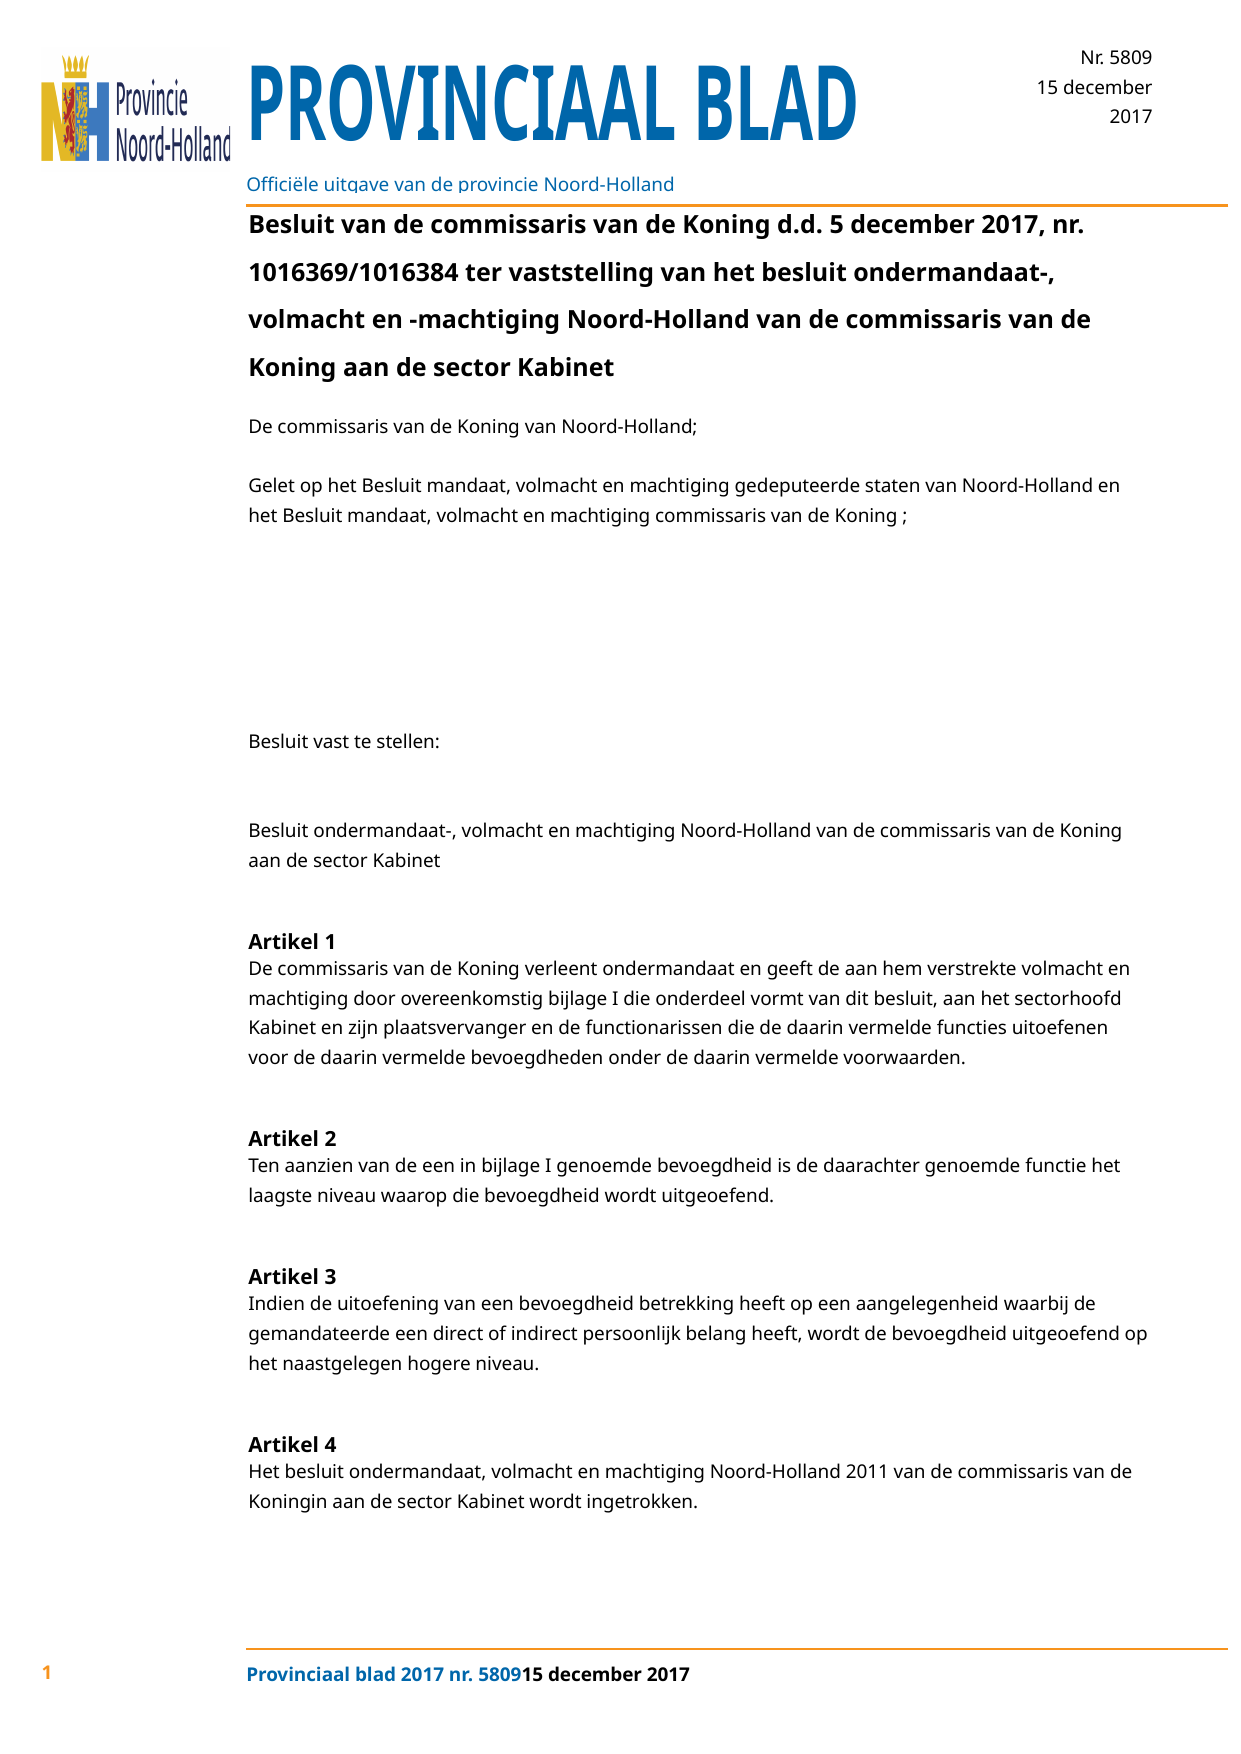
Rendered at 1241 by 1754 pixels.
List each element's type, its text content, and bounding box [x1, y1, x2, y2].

text De commissaris van de Koning van Noord-Holland; [248, 413, 1152, 439]
text Besluit van de commissaris van de Koning d.d. 5 december 2017, nr. 1016369/1016384 ter vaststelling van het besluit ondermandaat-, volmacht en -machtiging Noord-Holland van de commissaris van de Koning aan de sector Kabinet [248, 207, 1152, 384]
text Besluit ondermandaat-, volmacht en machtiging Noord-Holland van de commissaris van de Koning aan de sector Kabinet [248, 817, 1152, 873]
text Ten aanzien van de een in bijlage I genoemde bevoegdheid is de daarachter genoemde functie het laagste niveau waarop die bevoegdheid wordt uitgeoefend. [248, 1153, 1152, 1208]
text De commissaris van de Koning verleent ondermandaat en geeft de aan hem verstrekte volmacht en machtiging door overeenkomstig bijlage I die onderdeel vormt van dit besluit, aan het sectorhoofd Kabinet en zijn plaatsvervanger en de functionarissen die de daarin vermelde functies uitoefenen voor de daarin vermelde bevoegdheden onder de daarin vermelde voorwaarden. [248, 955, 1152, 1070]
text Het besluit ondermandaat, volmacht en machtiging Noord-Holland 2011 van de commissaris van de Koningin aan de sector Kabinet wordt ingetrokken. [248, 1458, 1152, 1513]
picture [41, 47, 231, 172]
text Artikel 3 [248, 1262, 1152, 1291]
text Artikel 1 [248, 927, 1152, 955]
text Artikel 2 [248, 1124, 1152, 1153]
text Indien de uitoefening van een bevoegdheid betrekking heeft op een aangelegenheid waarbij de gemandateerde een direct of indirect persoonlijk belang heeft, wordt de bevoegdheid uitgeoefend op het naastgelegen hogere niveau. [248, 1291, 1152, 1376]
text Besluit vast te stellen: [248, 729, 1152, 754]
text Artikel 4 [248, 1430, 1152, 1458]
text Gelet op het Besluit mandaat, volmacht en machtiging gedeputeerde staten van Noord-Holland en het Besluit mandaat, volmacht en machtiging commissaris van de Koning ; [248, 472, 1152, 528]
